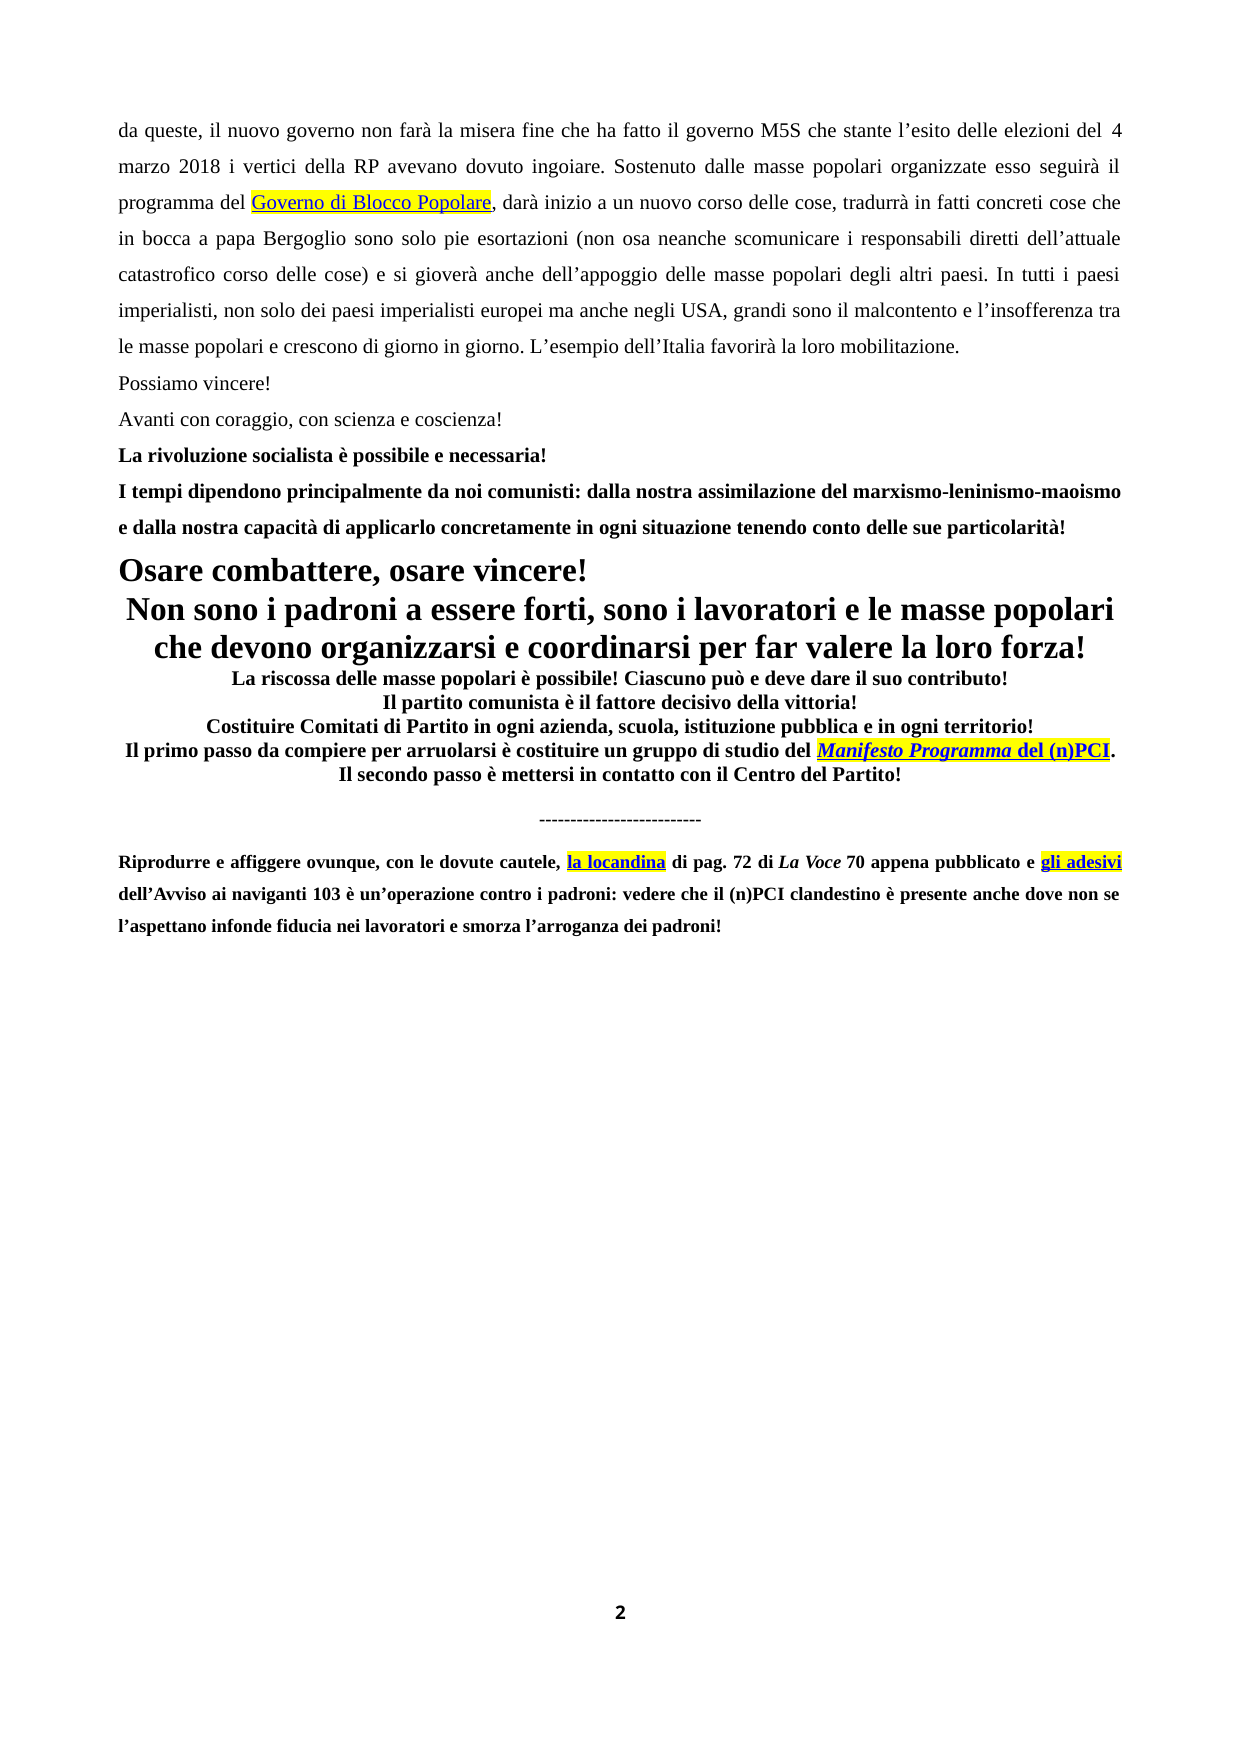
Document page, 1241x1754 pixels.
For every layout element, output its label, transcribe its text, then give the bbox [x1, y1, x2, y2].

text Osare combattere, osare vincere! [118, 551, 1122, 589]
text Costituire Comitati di Partito in ogni azienda, scuola, istituzione pubblica e in ogni territorio! [118, 714, 1122, 738]
text Possiamo vincere! [118, 370, 1122, 394]
text Il partito comunista è il fattore decisivo della vittoria! [118, 690, 1122, 714]
text I tempi dipendono principalmente da noi comunisti: dalla nostra assimilazione del marxismo-leninismo-maoismo e dalla nostra capacità di applicarlo concretamente in ogni situazione tenendo conto delle sue particolarità! [118, 478, 1122, 539]
text -------------------------- [118, 807, 1122, 829]
text Riprodurre e affiggere ovunque, con le dovute cautele, la locandina di pag. 72 di La Voce 70 appena pubblicato e gli adesivi dell’Avviso ai naviganti 103 è un’operazione contro i padroni: vedere che il (n)PCI clandestino è presente anche dove non se l’aspettano infonde fiducia nei lavoratori e smorza l’arroganza dei padroni! [118, 851, 1122, 937]
text Avanti con coraggio, con scienza e coscienza! [118, 406, 1122, 431]
text Il primo passo da compiere per arruolarsi è costituire un gruppo di studio del Manifesto Programma del (n)PCI. [118, 738, 1122, 762]
text da queste, il nuovo governo non farà la misera fine che ha fatto il governo M5S che stante l’esito delle elezioni del 4 marzo 2018 i vertici della RP avevano dovuto ingoiare. Sostenuto dalle masse popolari organizzate esso seguirà il programma del Governo di Blocco Popolare, darà inizio a un nuovo corso delle cose, tradurrà in fatti concreti cose che in bocca a papa Bergoglio sono solo pie esortazioni (non osa neanche scomunicare i responsabili diretti dell’attuale catastrofico corso delle cose) e si gioverà anche dell’appoggio delle masse popolari degli altri paesi. In tutti i paesi imperialisti, non solo dei paesi imperialisti europei ma anche negli USA, grandi sono il malcontento e l’insofferenza tra le masse popolari e crescono di giorno in giorno. L’esempio dell’Italia favorirà la loro mobilitazione. [118, 118, 1122, 358]
text La rivoluzione socialista è possibile e necessaria! [118, 442, 1122, 467]
text La riscossa delle masse popolari è possibile! Ciascuno può e deve dare il suo contributo! [118, 666, 1122, 690]
text Il secondo passo è mettersi in contatto con il Centro del Partito! [118, 762, 1122, 786]
text Non sono i padroni a essere forti, sono i lavoratori e le masse popolari che devono organizzarsi e coordinarsi per far valere la loro forza! [118, 589, 1122, 666]
